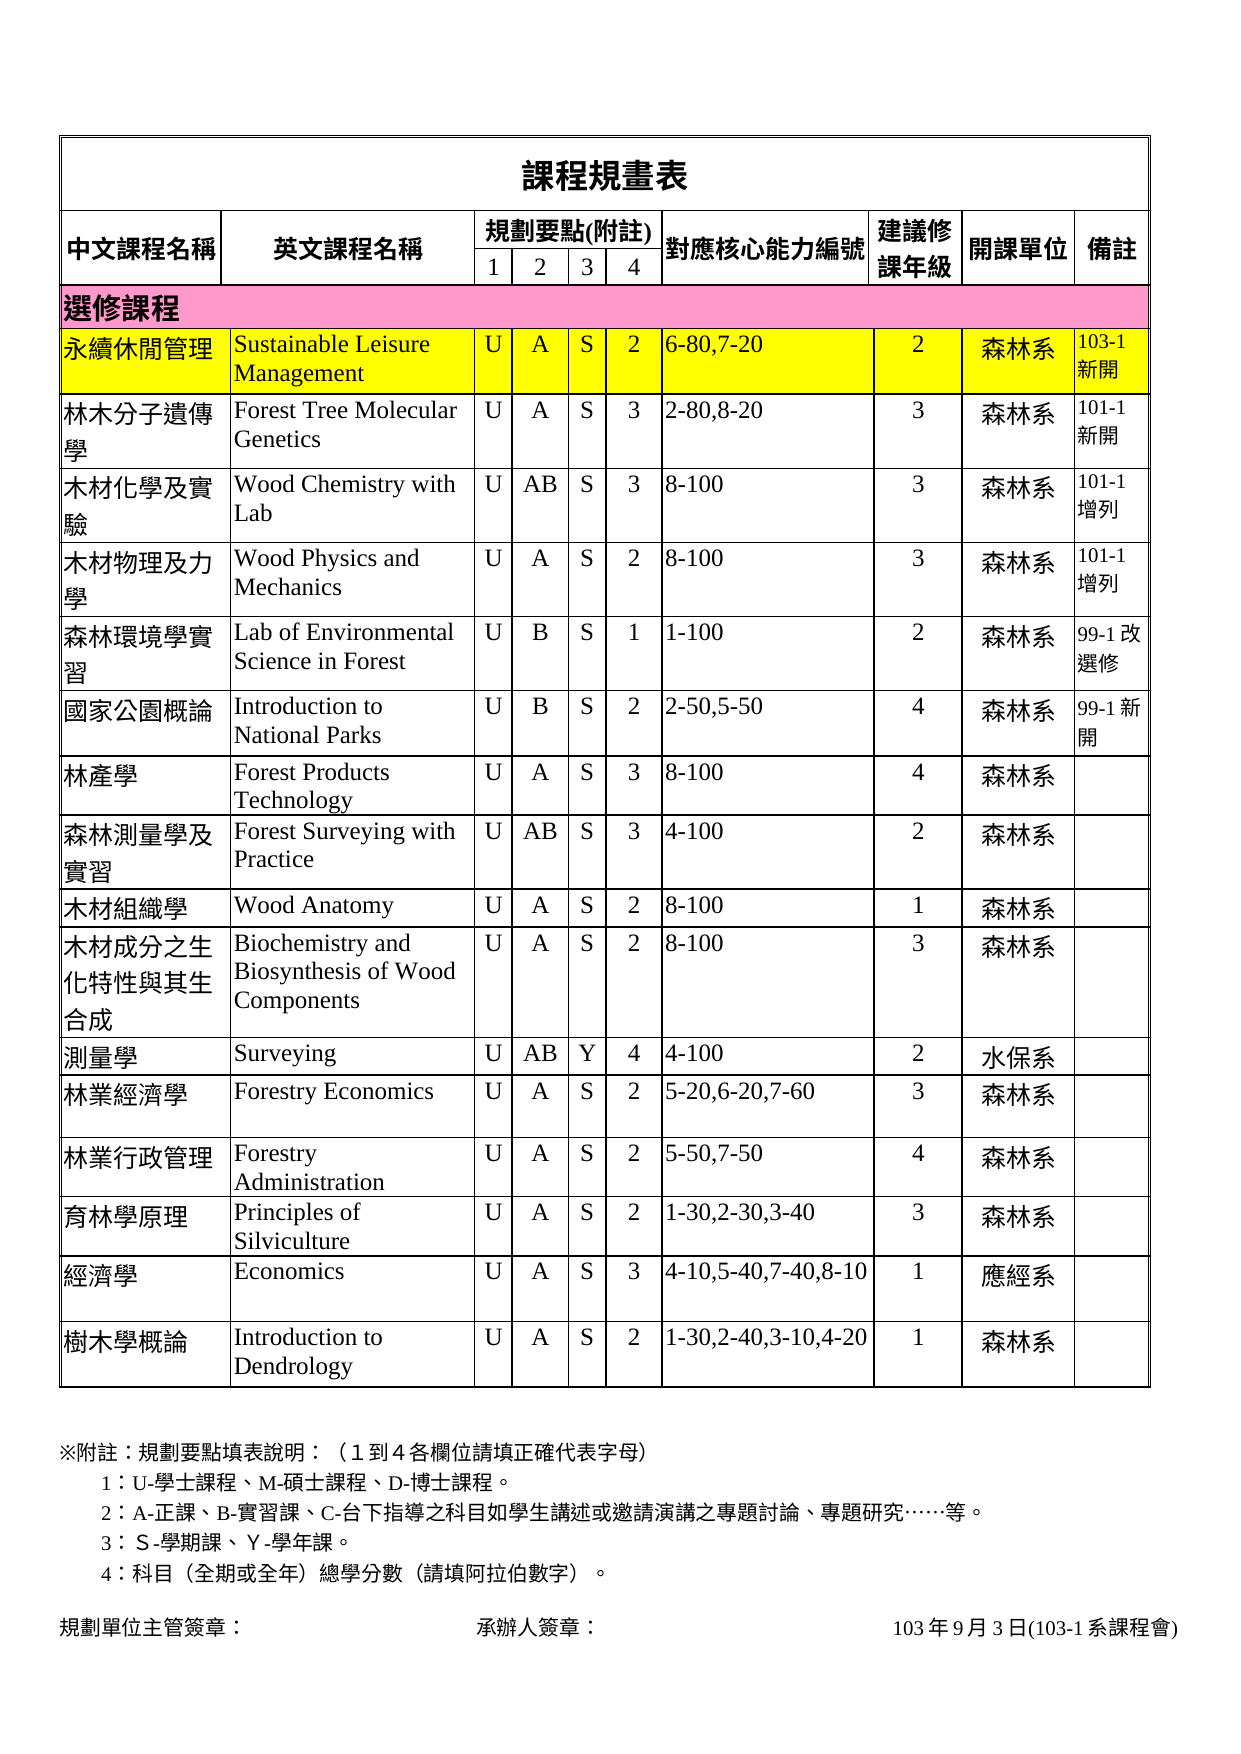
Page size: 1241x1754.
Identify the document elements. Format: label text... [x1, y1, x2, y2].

table_cell 森林系 [963, 329, 1074, 393]
table_cell 備註 [1075, 211, 1148, 284]
table_cell [1075, 1038, 1148, 1074]
table_cell 森林系 [963, 617, 1074, 689]
table_cell S [569, 1322, 605, 1386]
table_cell U [475, 816, 511, 888]
table_cell 8-100 [663, 543, 873, 616]
table_cell Surveying [231, 1038, 474, 1074]
table_cell 森林系 [963, 890, 1074, 926]
table_cell 3 [607, 395, 661, 467]
table_cell 林產學 [62, 757, 230, 814]
table_cell 103-1 新開 [1075, 329, 1148, 393]
table_cell 林業經濟學 [62, 1076, 230, 1137]
table_cell 2-80,8-20 [663, 395, 873, 467]
table_cell Introduction to Dendrology [231, 1322, 474, 1386]
table_cell Wood Anatomy [231, 890, 474, 926]
table_cell 3 [875, 395, 961, 467]
table_cell AB [513, 469, 568, 541]
table_cell U [475, 469, 511, 541]
table_cell 2 [607, 329, 661, 393]
table_cell 森林系 [963, 1197, 1074, 1255]
table_cell A [513, 1076, 568, 1137]
table_cell 3 [607, 1257, 661, 1321]
table_cell Forest Tree Molecular Genetics [231, 395, 474, 467]
table_cell [1075, 1197, 1148, 1255]
table_cell 森林系 [963, 543, 1074, 616]
table_cell 林業行政管理 [62, 1138, 230, 1196]
table_cell 2 [607, 543, 661, 616]
table_cell 2 [607, 691, 661, 755]
table_cell B [513, 691, 568, 755]
table_cell 8-100 [663, 928, 873, 1036]
table_cell 8-100 [663, 890, 873, 926]
table_cell 森林環境學實習 [62, 617, 230, 689]
table_cell 1-100 [663, 617, 873, 689]
table_cell 1 [875, 1322, 961, 1386]
table_cell U [475, 691, 511, 755]
table_cell 4 [875, 757, 961, 814]
table_cell 4 [607, 1038, 661, 1074]
table_cell 3 [607, 816, 661, 888]
table_cell 2 [875, 1038, 961, 1074]
table_header 課程規畫表 [62, 138, 1148, 210]
table_cell 應經系 [963, 1257, 1074, 1321]
table_cell 101-1增列 [1075, 469, 1148, 541]
table_cell [1075, 816, 1148, 888]
table_cell U [475, 1076, 511, 1137]
table_cell 99-1改選修 [1075, 617, 1148, 689]
table_cell 森林系 [963, 1076, 1074, 1137]
table_cell 森林系 [963, 1138, 1074, 1196]
table_cell 6-80,7-20 [663, 329, 873, 393]
table_cell 2 [875, 816, 961, 888]
table_cell 3 [875, 1076, 961, 1137]
table_cell 樹木學概論 [62, 1322, 230, 1386]
table_cell 4 [875, 1138, 961, 1196]
table_cell 木材組織學 [62, 890, 230, 926]
table_cell 2 [607, 1138, 661, 1196]
table_cell 經濟學 [62, 1257, 230, 1321]
table_cell Sustainable Leisure Management [231, 329, 474, 393]
table_cell 4-100 [663, 1038, 873, 1074]
table_cell S [569, 1257, 605, 1321]
table_cell 2-50,5-50 [663, 691, 873, 755]
table_cell 森林測量學及實習 [62, 816, 230, 888]
table_cell A [513, 543, 568, 616]
table_cell 育林學原理 [62, 1197, 230, 1255]
table_cell 2 [875, 329, 961, 393]
table_cell 2 [607, 1076, 661, 1137]
table_cell 3 [569, 249, 605, 284]
table_cell 森林系 [963, 691, 1074, 755]
table_cell S [569, 1076, 605, 1137]
table_cell A [513, 890, 568, 926]
table_cell 永續休閒管理 [62, 329, 230, 393]
table_cell 2 [875, 617, 961, 689]
table_cell Biochemistry and Biosynthesis of Wood Components [231, 928, 474, 1036]
table_cell 國家公園概論 [62, 691, 230, 755]
table_cell U [475, 1138, 511, 1196]
table_cell 木材化學及實驗 [62, 469, 230, 541]
table_cell [1075, 1257, 1148, 1321]
table_cell 3 [875, 543, 961, 616]
table_cell A [513, 395, 568, 467]
table_cell U [475, 890, 511, 926]
table_cell A [513, 1257, 568, 1321]
table_cell U [475, 617, 511, 689]
table_cell S [569, 395, 605, 467]
table_cell Y [569, 1038, 605, 1074]
table_cell 木材物理及力學 [62, 543, 230, 616]
table_cell 2 [607, 890, 661, 926]
table_cell U [475, 395, 511, 467]
table_cell S [569, 617, 605, 689]
table_cell [1075, 928, 1148, 1036]
table_cell Wood Physics and Mechanics [231, 543, 474, 616]
table_cell Forestry Administration [231, 1138, 474, 1196]
table_cell 對應核心能力編號 [663, 211, 868, 284]
table_cell Forest Products Technology [231, 757, 474, 814]
table_cell A [513, 928, 568, 1036]
table_cell 森林系 [963, 928, 1074, 1036]
table_cell 英文課程名稱 [222, 211, 474, 284]
table_cell 中文課程名稱 [62, 211, 220, 284]
table_cell U [475, 757, 511, 814]
table_cell 101-1增列 [1075, 543, 1148, 616]
table_cell 1 [875, 890, 961, 926]
table_cell 森林系 [963, 469, 1074, 541]
table_cell [1075, 1322, 1148, 1386]
table_cell A [513, 1138, 568, 1196]
table_cell A [513, 1322, 568, 1386]
table_cell S [569, 469, 605, 541]
table_cell 4-10,5-40,7-40,8-10 [663, 1257, 873, 1321]
table_cell S [569, 816, 605, 888]
table_cell U [475, 928, 511, 1036]
table_cell S [569, 1197, 605, 1255]
table_cell Introduction to National Parks [231, 691, 474, 755]
table_cell 森林系 [963, 1322, 1074, 1386]
table_cell 森林系 [963, 395, 1074, 467]
table_cell 2 [607, 1197, 661, 1255]
table_cell S [569, 1138, 605, 1196]
table_cell S [569, 757, 605, 814]
table_cell AB [513, 1038, 568, 1074]
table_cell 4 [875, 691, 961, 755]
table_cell U [475, 1197, 511, 1255]
table_cell 101-1新開 [1075, 395, 1148, 467]
table_cell 5-20,6-20,7-60 [663, 1076, 873, 1137]
table_cell U [475, 1322, 511, 1386]
table_cell 5-50,7-50 [663, 1138, 873, 1196]
table_cell [1075, 1138, 1148, 1196]
table_cell [1075, 757, 1148, 814]
table_cell 2 [513, 249, 568, 284]
table_cell B [513, 617, 568, 689]
table_cell 建議修課年級 [869, 211, 961, 284]
table_cell 4 [607, 249, 661, 284]
table_cell A [513, 1197, 568, 1255]
table_cell 2 [607, 1322, 661, 1386]
table_cell U [475, 543, 511, 616]
table_cell 選修課程 [62, 286, 1148, 328]
table_cell [1075, 890, 1148, 926]
table_cell A [513, 329, 568, 393]
table_cell Economics [231, 1257, 474, 1321]
table_cell 水保系 [963, 1038, 1074, 1074]
table_cell 8-100 [663, 757, 873, 814]
table_cell U [475, 1257, 511, 1321]
table_cell 1 [607, 617, 661, 689]
table_cell 99-1新開 [1075, 691, 1148, 755]
table_cell S [569, 928, 605, 1036]
table_cell 1 [875, 1257, 961, 1321]
table_cell 3 [875, 1197, 961, 1255]
table_cell U [475, 1038, 511, 1074]
table_cell U [475, 329, 511, 393]
table_cell 規劃要點(附註) [475, 211, 661, 248]
table_cell 4-100 [663, 816, 873, 888]
table_cell 1-30,2-30,3-40 [663, 1197, 873, 1255]
table_cell 森林系 [963, 816, 1074, 888]
table_cell 3 [875, 928, 961, 1036]
table_cell S [569, 691, 605, 755]
table_cell Principles of Silviculture [231, 1197, 474, 1255]
table_cell 林木分子遺傳學 [62, 395, 230, 467]
table_cell 開課單位 [963, 211, 1074, 284]
table_cell [1075, 1076, 1148, 1137]
table_cell 森林系 [963, 757, 1074, 814]
table_cell 測量學 [62, 1038, 230, 1074]
table_cell S [569, 329, 605, 393]
table_cell Wood Chemistry with Lab [231, 469, 474, 541]
table_cell S [569, 890, 605, 926]
table_cell 木材成分之生化特性與其生合成 [62, 928, 230, 1036]
table_cell 8-100 [663, 469, 873, 541]
table_cell 1-30,2-40,3-10,4-20 [663, 1322, 873, 1386]
table_cell 1 [475, 249, 511, 284]
table_cell AB [513, 816, 568, 888]
table_cell 3 [875, 469, 961, 541]
table_cell 2 [607, 928, 661, 1036]
table_cell 3 [607, 757, 661, 814]
table_cell Forestry Economics [231, 1076, 474, 1137]
table_cell 3 [607, 469, 661, 541]
table_cell A [513, 757, 568, 814]
table_cell Lab of Environmental Science in Forest [231, 617, 474, 689]
table_cell Forest Surveying with Practice [231, 816, 474, 888]
table_cell S [569, 543, 605, 616]
